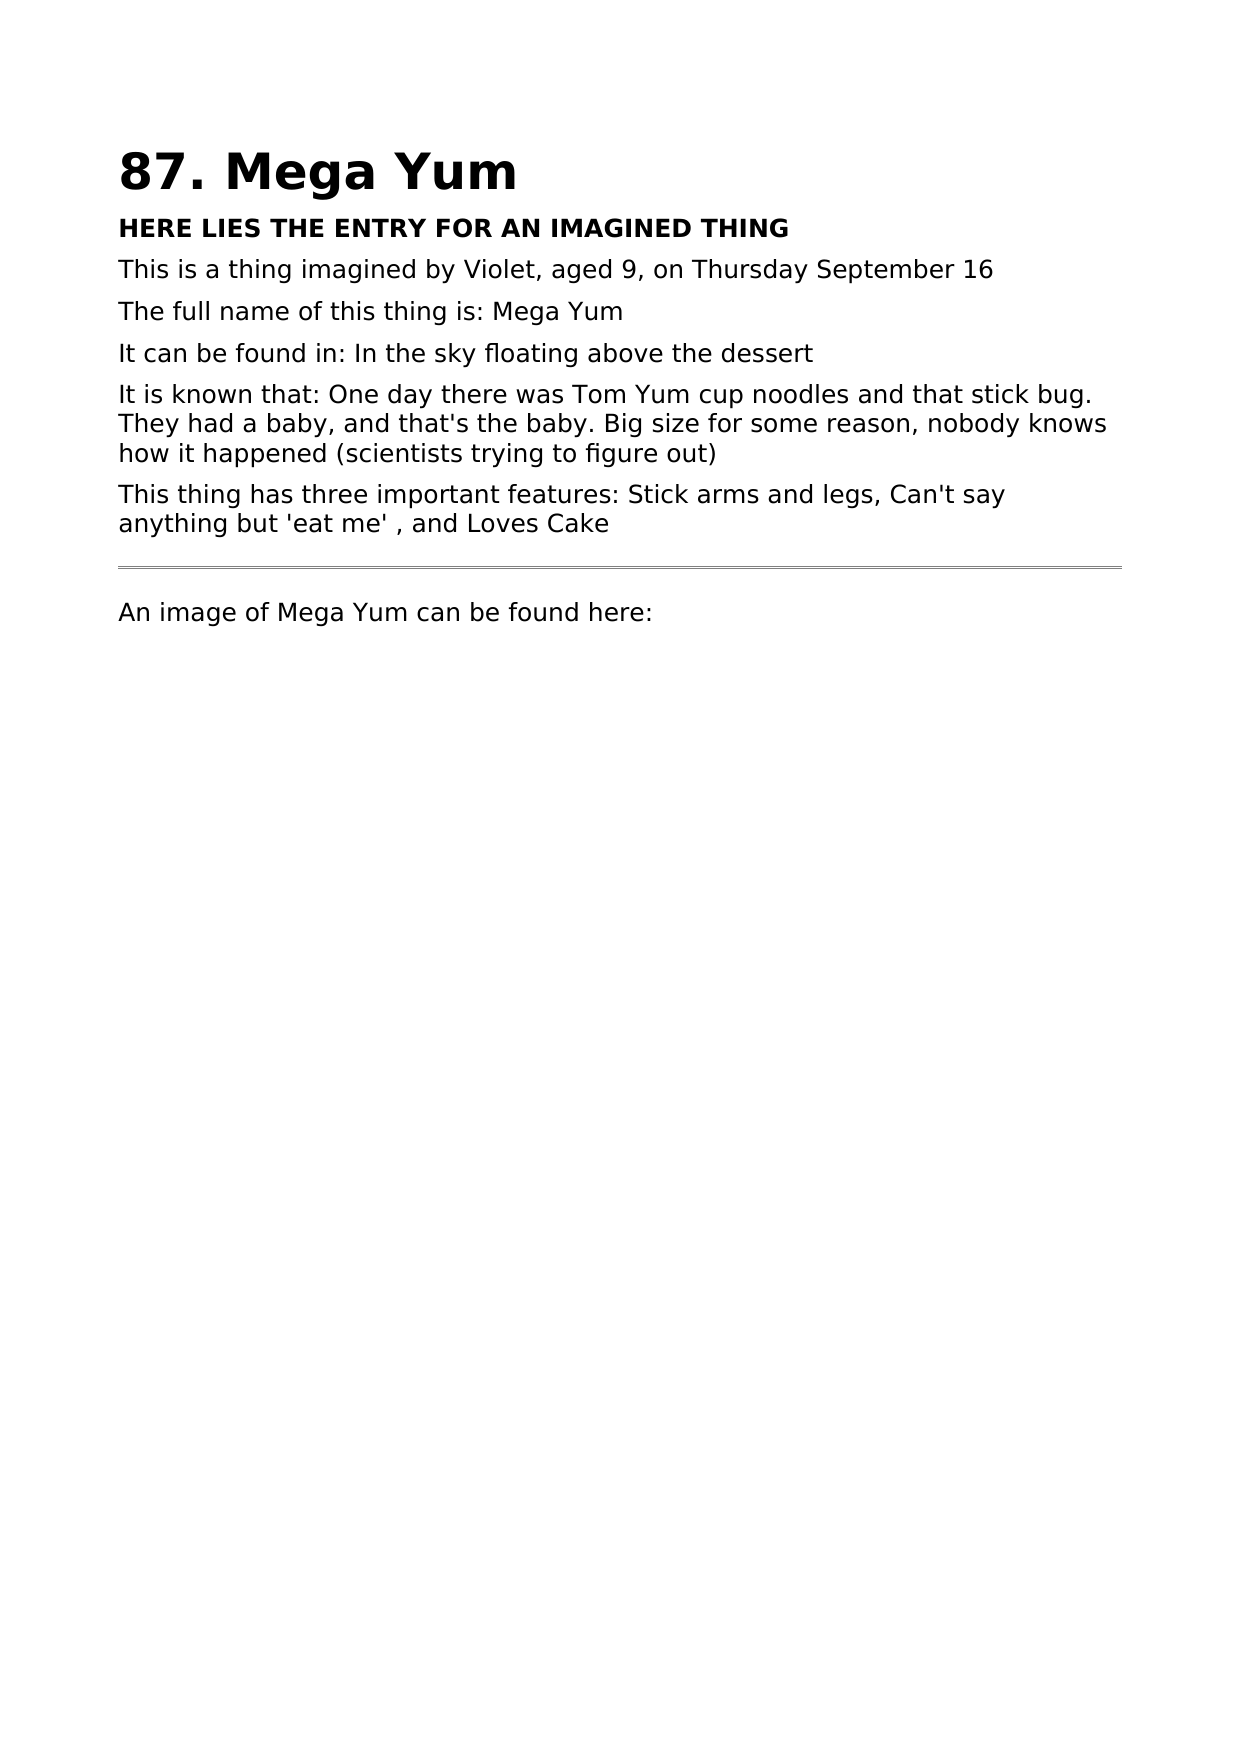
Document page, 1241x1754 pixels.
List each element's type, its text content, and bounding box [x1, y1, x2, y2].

text It is known that: One day there was Tom Yum cup noodles and that stick bug. They had a baby, and that's the baby. Big size for some reason, nobody knows how it happened (scientists trying to figure out) [118, 381, 1122, 468]
text This is a thing imagined by Violet, aged 9, on Thursday September 16 [118, 256, 1122, 285]
text This thing has three important features: Stick arms and legs, Can't say anything but 'eat me' , and Loves Cake [118, 481, 1122, 539]
text It can be found in: In the sky floating above the dessert [118, 339, 1122, 368]
subtitle 87. Mega Yum [118, 143, 1122, 201]
text An image of Mega Yum can be found here: [118, 598, 1122, 627]
text The full name of this thing is: Mega Yum [118, 297, 1122, 326]
text HERE LIES THE ENTRY FOR AN IMAGINED THING [118, 214, 1122, 243]
